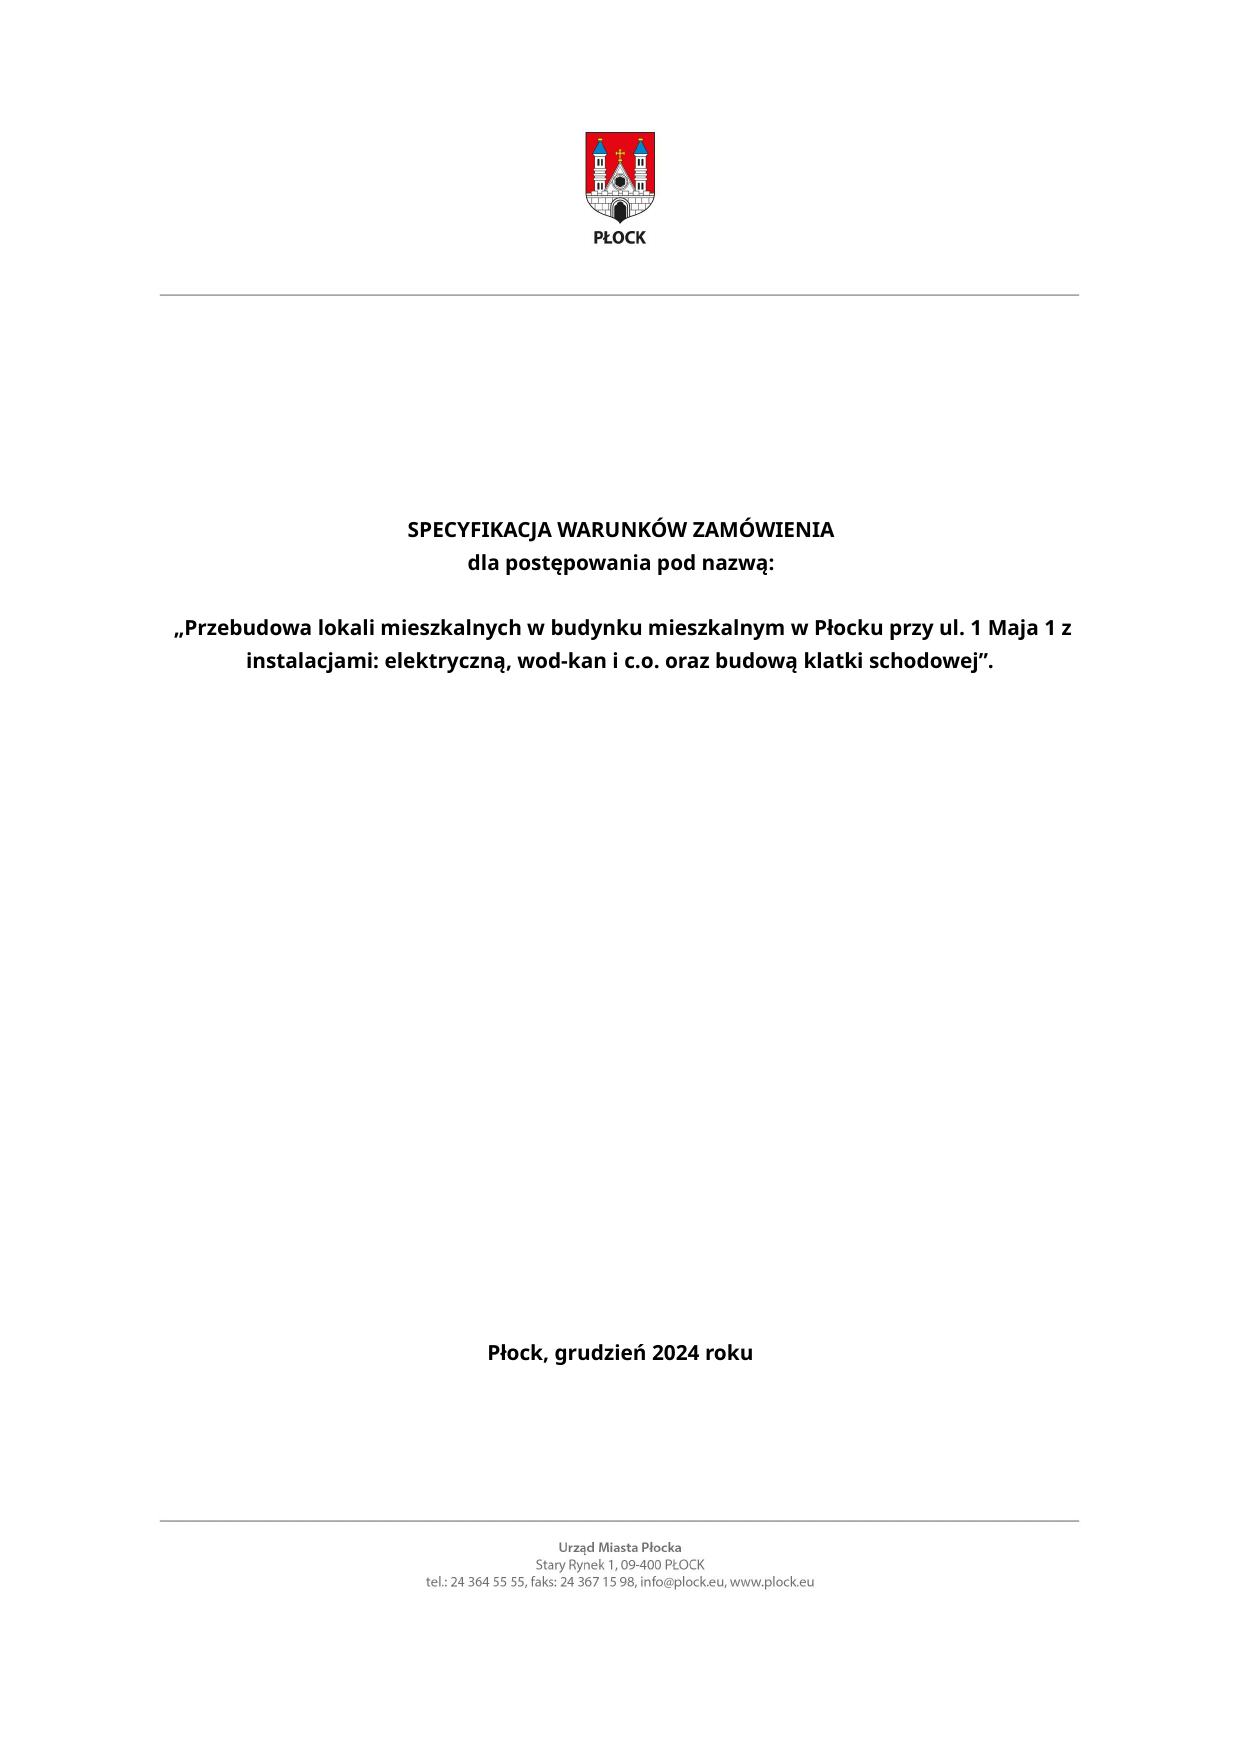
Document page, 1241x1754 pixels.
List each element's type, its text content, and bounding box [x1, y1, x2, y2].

text dla postępowania pod nazwą: [149, 548, 1093, 576]
text Płock, grudzień 2024 roku [148, 1338, 1093, 1367]
picture [0, 0, 1241, 1754]
text SPECYFIKACJA WARUNKÓW ZAMÓWIENIA [149, 515, 1093, 543]
text „Przebudowa lokali mieszkalnych w budynku mieszkalnym w Płocku przy ul. 1 Maja 1 z instalacjami: elektryczną, wod-kan i c.o. oraz budową klatki schodowej”. [148, 613, 1093, 674]
